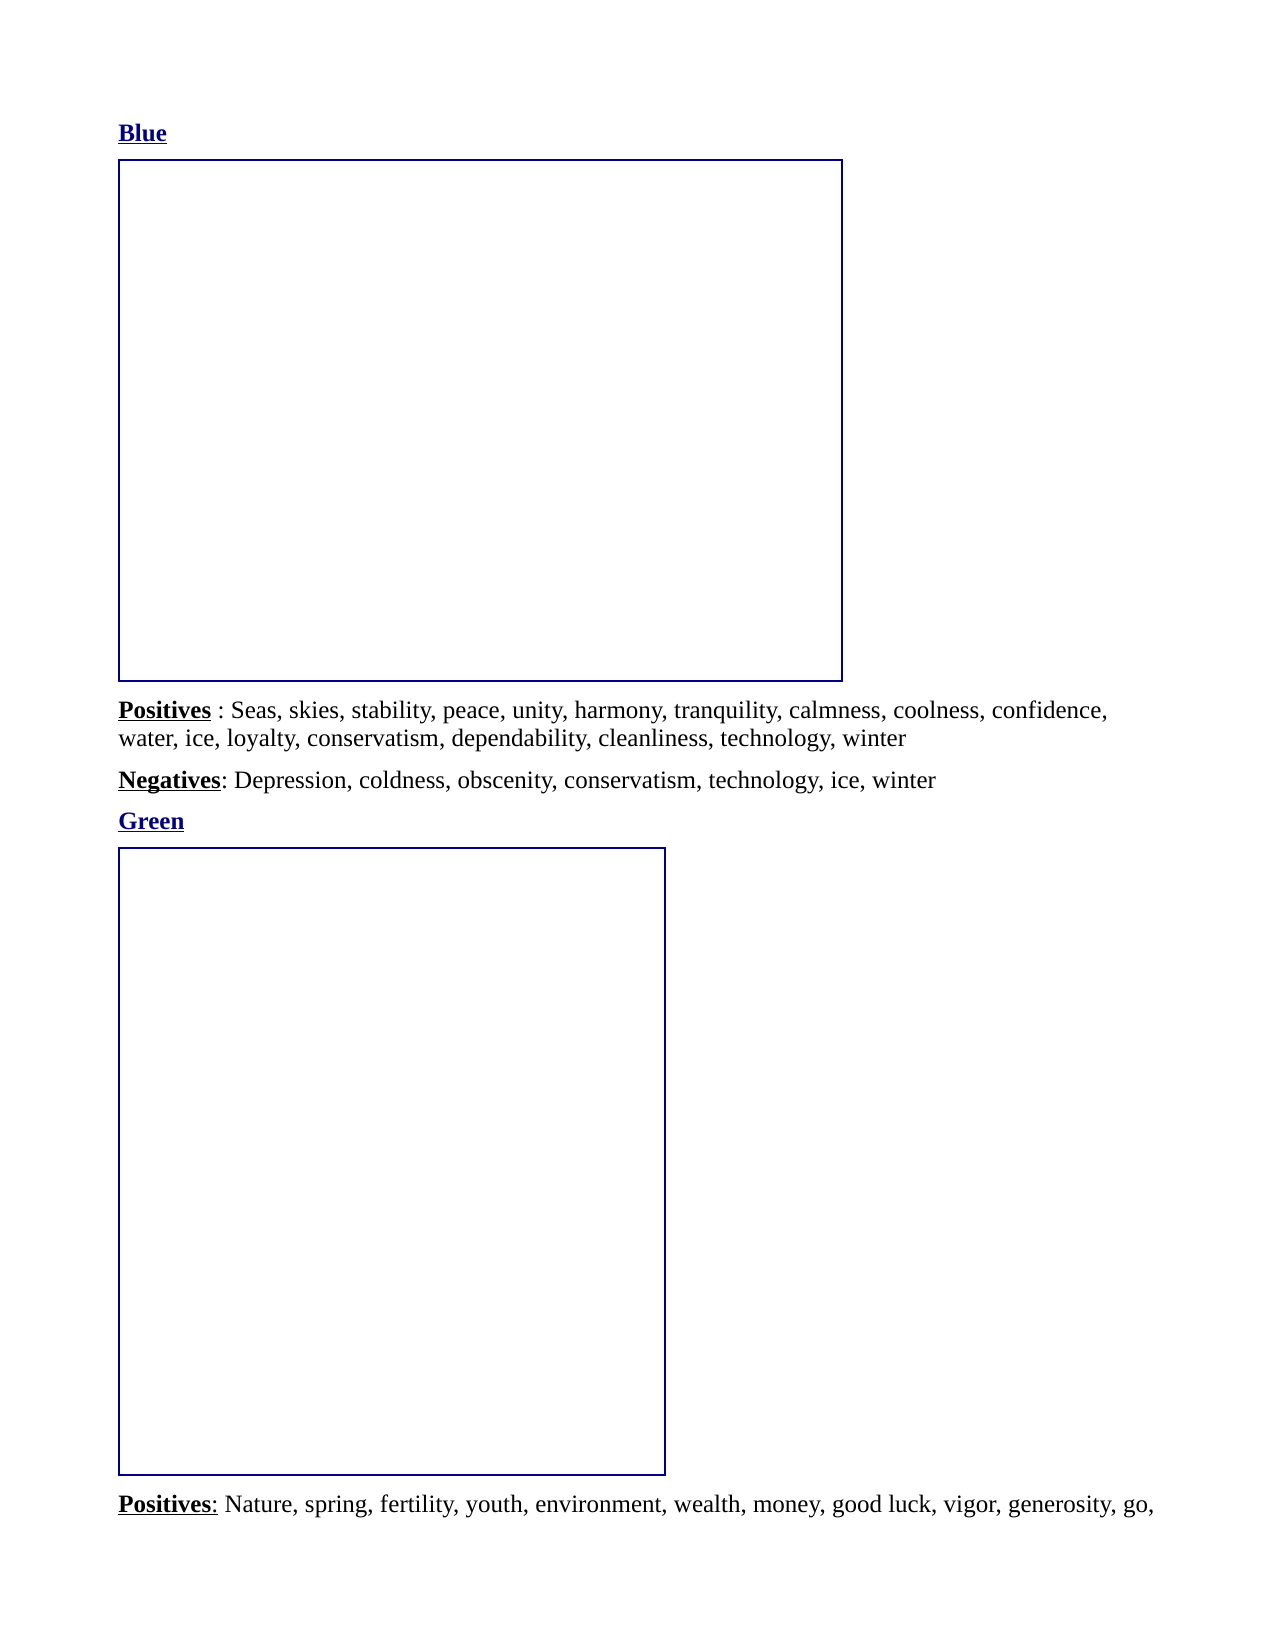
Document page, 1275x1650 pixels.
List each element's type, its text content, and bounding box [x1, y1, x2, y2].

text Positives : Seas, skies, stability, peace, unity, harmony, tranquility, calmness, coolness, confidence, water, ice, loyalty, conservatism, dependability, cleanliness, technology, winter [118, 695, 1157, 752]
text Green [118, 806, 1157, 835]
text Blue [118, 118, 1157, 147]
text Positives: Nature, spring, fertility, youth, environment, wealth, money, good luck, vigor, generosity, go, [118, 1489, 1157, 1518]
text Negatives: Depression, coldness, obscenity, conservatism, technology, ice, winter [118, 765, 1157, 793]
